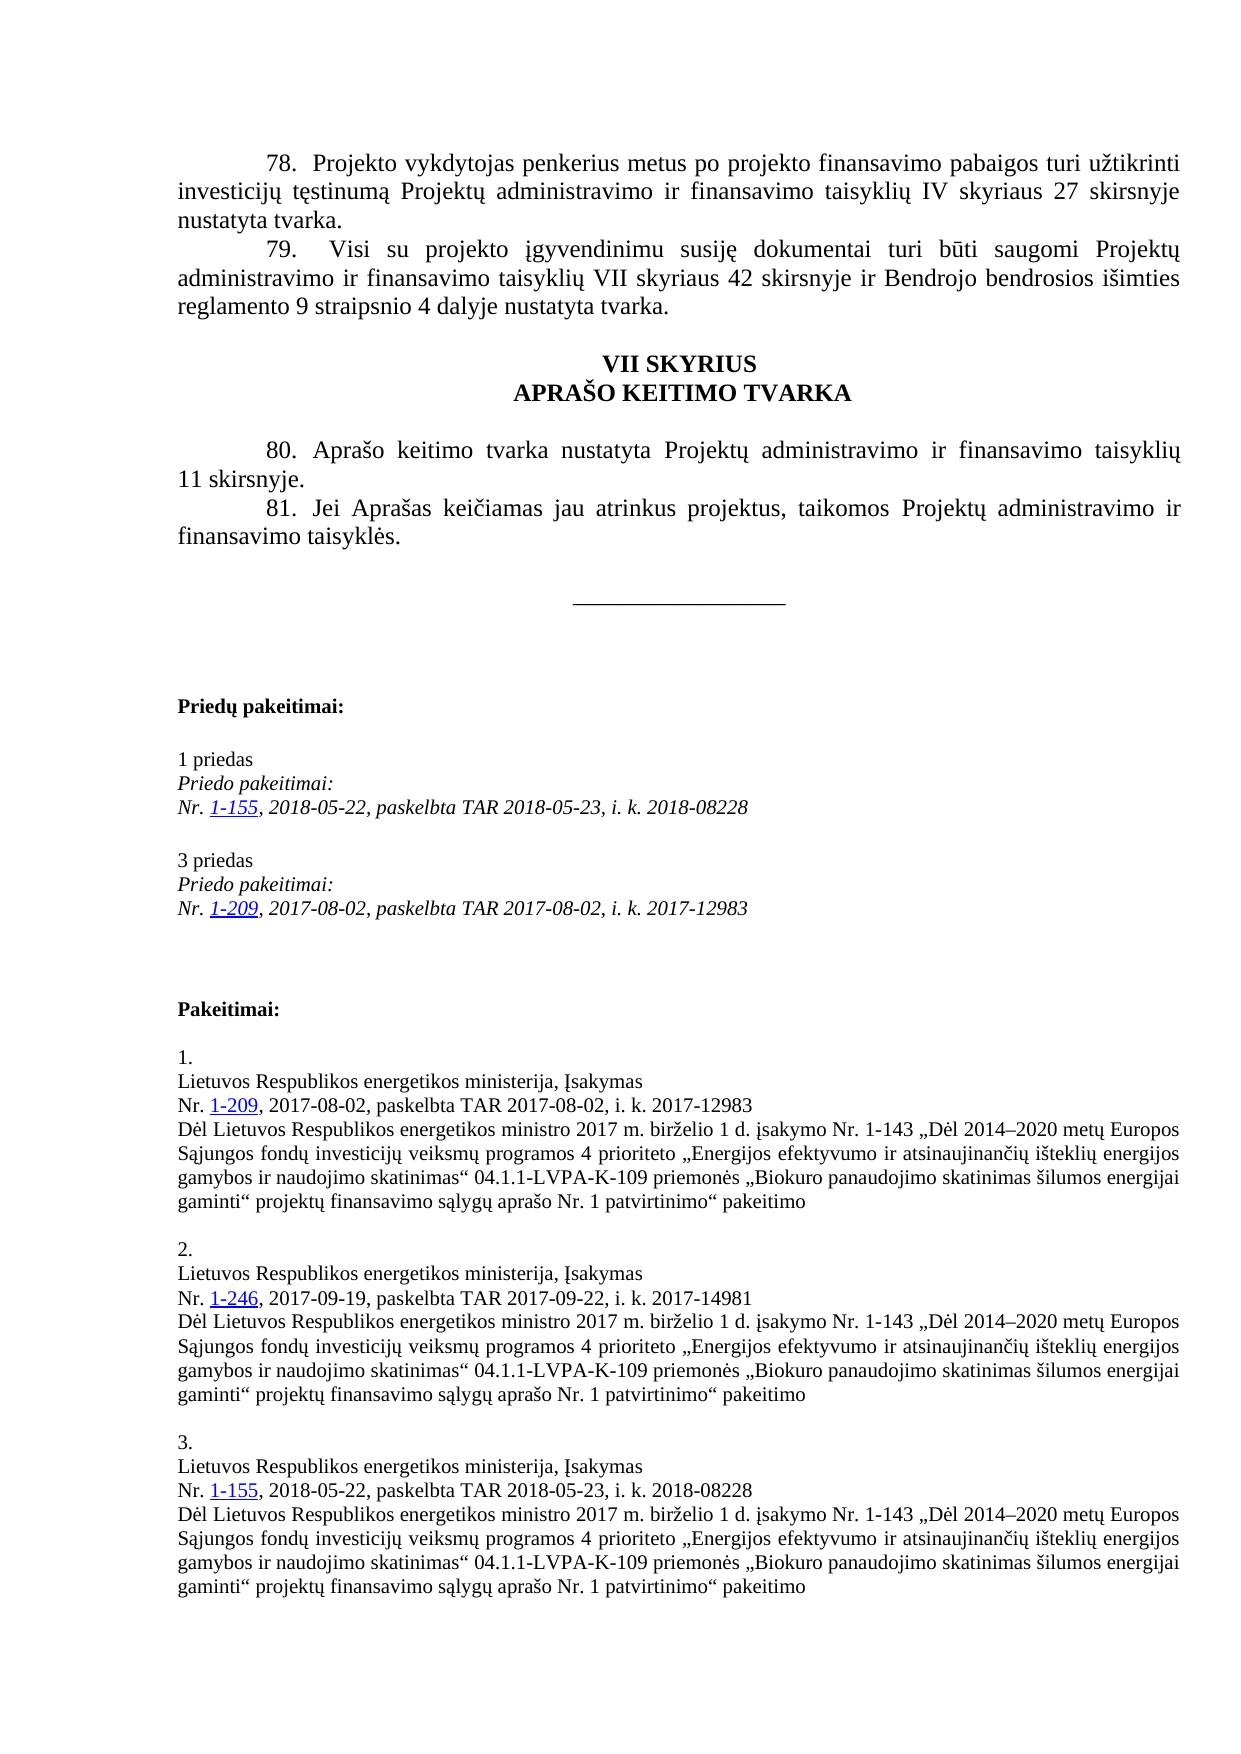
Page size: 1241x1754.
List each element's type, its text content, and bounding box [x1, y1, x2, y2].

text Lietuvos Respublikos energetikos ministerija, Įsakymas [177, 1261, 1181, 1285]
text VII SKYRIUS [177, 349, 1181, 378]
text Priedo pakeitimai: [177, 771, 1181, 795]
text Lietuvos Respublikos energetikos ministerija, Įsakymas [177, 1454, 1181, 1478]
text 79. Visi su projekto įgyvendinimu susiję dokumentai turi būti saugomi Projektų administravimo ir finansavimo taisyklių VII skyriaus 42 skirsnyje ir Bendrojo bendrosios išimties reglamento 9 straipsnio 4 dalyje nustatyta tvarka. [177, 234, 1181, 320]
text 80. Aprašo keitimo tvarka nustatyta Projektų administravimo ir finansavimo taisyklių 11 skirsnyje. [177, 435, 1181, 493]
text Nr. 1-209, 2017-08-02, paskelbta TAR 2017-08-02, i. k. 2017-12983 [177, 1093, 1181, 1117]
text Nr. 1-209, 2017-08-02, paskelbta TAR 2017-08-02, i. k. 2017-12983 [177, 896, 1181, 920]
text 81. Jei Aprašas keičiamas jau atrinkus projektus, taikomos Projektų administravimo ir finansavimo taisyklės. [177, 493, 1181, 550]
text 2. [177, 1237, 1181, 1261]
text Nr. 1-155, 2018-05-22, paskelbta TAR 2018-05-23, i. k. 2018-08228 [177, 1478, 1181, 1502]
text Dėl Lietuvos Respublikos energetikos ministro 2017 m. birželio 1 d. įsakymo Nr. 1-143 „Dėl 2014–2020 metų Europos Sąjungos fondų investicijų veiksmų programos 4 prioriteto „Energijos efektyvumo ir atsinaujinančių išteklių energijos gamybos ir naudojimo skatinimas“ 04.1.1-LVPA-K-109 priemonės „Biokuro panaudojimo skatinimas šilumos energijai gaminti“ projektų finansavimo sąlygų aprašo Nr. 1 patvirtinimo“ pakeitimo [177, 1309, 1181, 1406]
text 78. Projekto vykdytojas penkerius metus po projekto finansavimo pabaigos turi užtikrinti investicijų tęstinumą Projektų administravimo ir finansavimo taisyklių IV skyriaus 27 skirsnyje nustatyta tvarka. [177, 148, 1181, 234]
text Pakeitimai: [177, 997, 1181, 1021]
text 1 priedas [177, 747, 1181, 771]
text 1. [177, 1045, 1181, 1069]
text Nr. 1-155, 2018-05-22, paskelbta TAR 2018-05-23, i. k. 2018-08228 [177, 795, 1181, 819]
text Dėl Lietuvos Respublikos energetikos ministro 2017 m. birželio 1 d. įsakymo Nr. 1-143 „Dėl 2014–2020 metų Europos Sąjungos fondų investicijų veiksmų programos 4 prioriteto „Energijos efektyvumo ir atsinaujinančių išteklių energijos gamybos ir naudojimo skatinimas“ 04.1.1-LVPA-K-109 priemonės „Biokuro panaudojimo skatinimas šilumos energijai gaminti“ projektų finansavimo sąlygų aprašo Nr. 1 patvirtinimo“ pakeitimo [177, 1502, 1181, 1598]
text APRAŠO KEITIMO TVARKA [177, 378, 1181, 406]
text 3 priedas [177, 848, 1181, 872]
text Lietuvos Respublikos energetikos ministerija, Įsakymas [177, 1069, 1181, 1093]
text 3. [177, 1430, 1181, 1454]
text Priedo pakeitimai: [177, 872, 1181, 896]
text Dėl Lietuvos Respublikos energetikos ministro 2017 m. birželio 1 d. įsakymo Nr. 1-143 „Dėl 2014–2020 metų Europos Sąjungos fondų investicijų veiksmų programos 4 prioriteto „Energijos efektyvumo ir atsinaujinančių išteklių energijos gamybos ir naudojimo skatinimas“ 04.1.1-LVPA-K-109 priemonės „Biokuro panaudojimo skatinimas šilumos energijai gaminti“ projektų finansavimo sąlygų aprašo Nr. 1 patvirtinimo“ pakeitimo [177, 1117, 1181, 1213]
text _________________ [177, 579, 1181, 608]
text Nr. 1-246, 2017-09-19, paskelbta TAR 2017-09-22, i. k. 2017-14981 [177, 1285, 1181, 1309]
text Priedų pakeitimai: [177, 694, 1181, 718]
